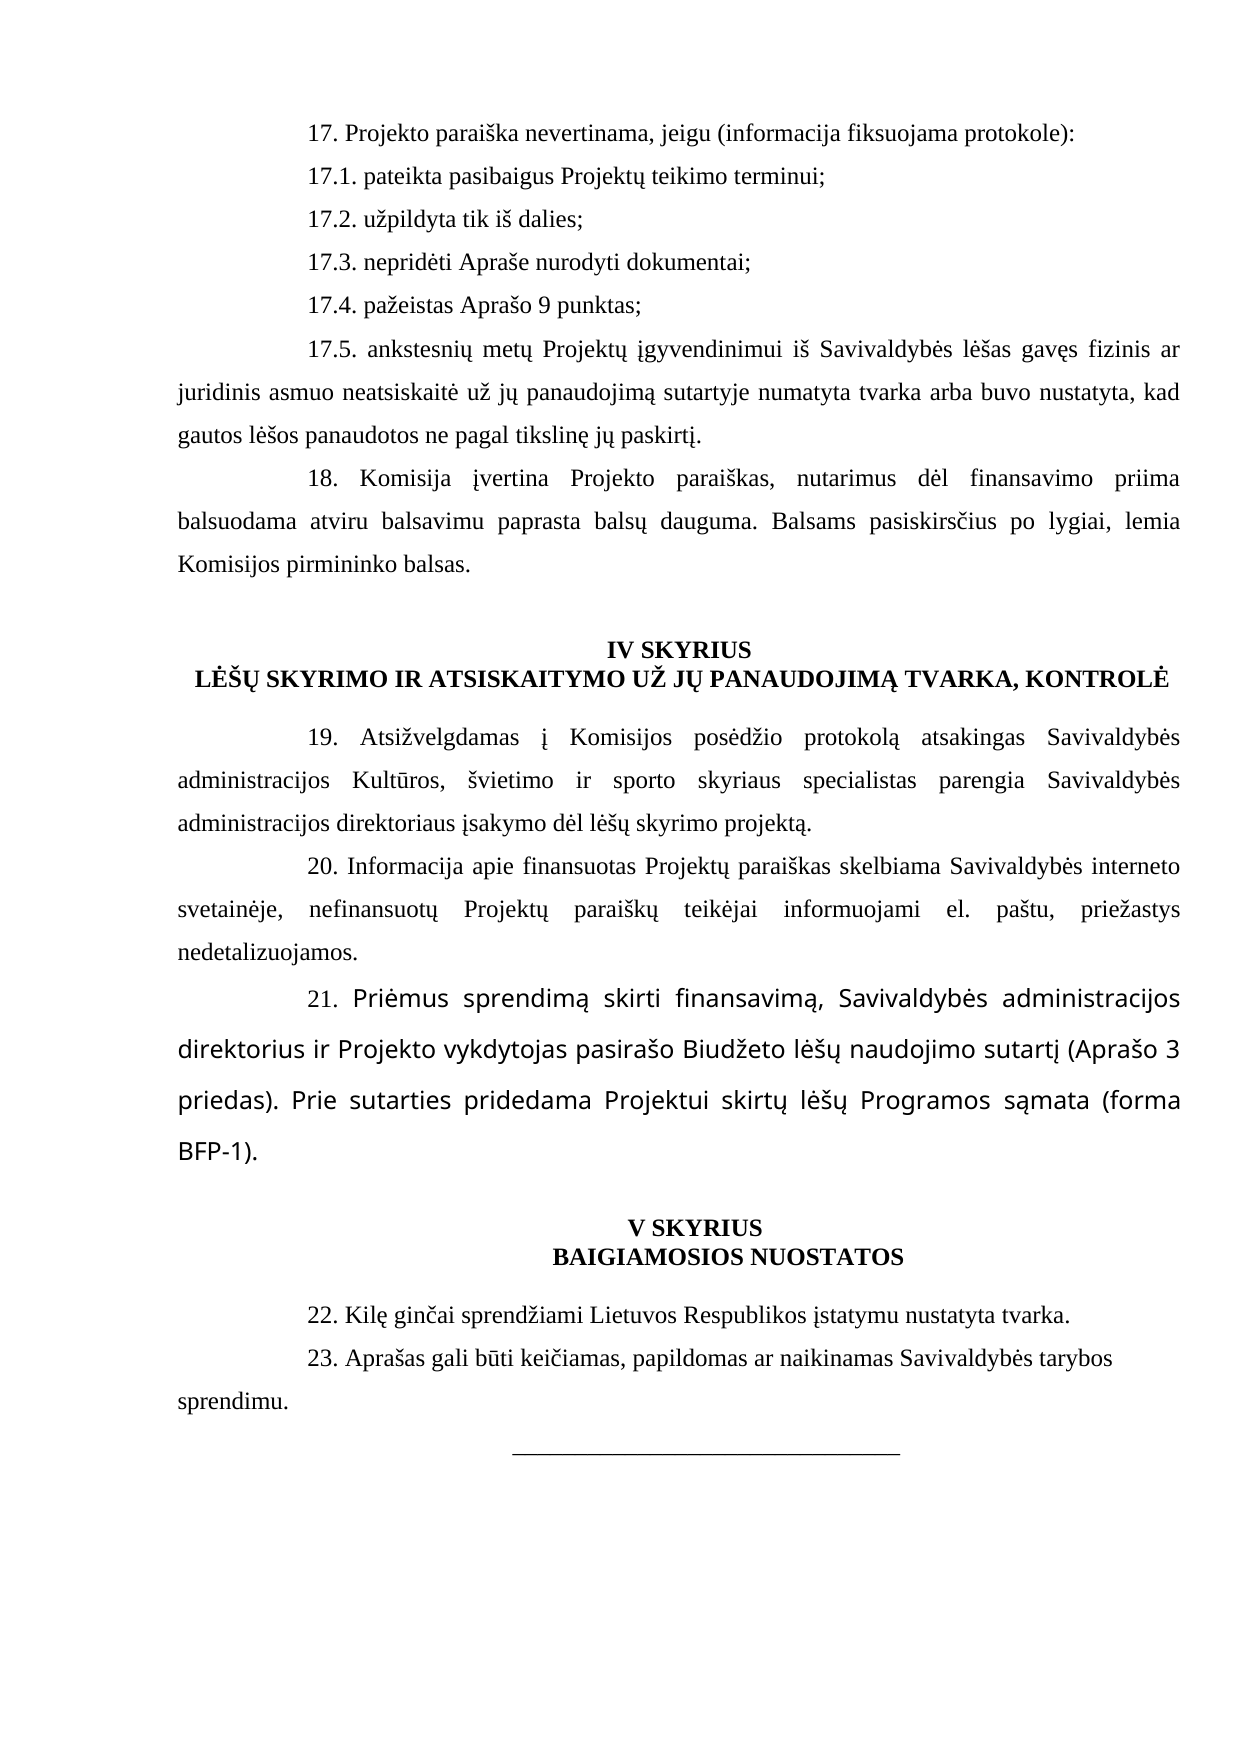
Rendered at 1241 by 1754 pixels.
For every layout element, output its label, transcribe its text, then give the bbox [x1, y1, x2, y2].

text sprendimu. [177, 1386, 1235, 1415]
text V SKYRIUS [552, 1213, 1235, 1242]
text 19. Atsižvelgdamas į Komisijos posėdžio protokolą atsakingas Savivaldybės administracijos Kultūros, švietimo ir sporto skyriaus specialistas parengia Savivaldybės administracijos direktoriaus įsakymo dėl lėšų skyrimo projektą. [177, 722, 1181, 837]
text 20. Informacija apie finansuotas Projektų paraiškas skelbiama Savivaldybės interneto svetainėje, nefinansuotų Projektų paraiškų teikėjai informuojami el. paštu, priežastys nedetalizuojamos. [177, 851, 1181, 966]
text LĖŠŲ SKYRIMO IR ATSISKAITYMO UŽ JŲ PANAUDOJIMĄ TVARKA, KONTROLĖ [177, 664, 1181, 693]
text BAIGIAMOSIOS NUOSTATOS [477, 1242, 1235, 1271]
text IV SKYRIUS [177, 636, 1181, 664]
text 21. Priėmus sprendimą skirti finansavimą, Savivaldybės administracijos direktorius ir Projekto vykdytojas pasirašo Biudžeto lėšų naudojimo sutartį (Aprašo 3 priedas). Prie sutarties pridedama Projektui skirtų lėšų Programos sąmata (forma BFP-1). [177, 981, 1181, 1168]
text 22. Kilę ginčai sprendžiami Lietuvos Respublikos įstatymu nustatyta tvarka. [177, 1300, 1235, 1328]
text 17. Projekto paraiška nevertinama, jeigu (informacija fiksuojama protokole): [177, 118, 1181, 147]
text 17.3. nepridėti Apraše nurodyti dokumentai; [177, 247, 1181, 276]
text _______________________________ [177, 1429, 1235, 1458]
text 17.2. užpildyta tik iš dalies; [177, 204, 1181, 233]
text 17.4. pažeistas Aprašo 9 punktas; [177, 291, 1181, 319]
text 17.5. ankstesnių metų Projektų įgyvendinimui iš Savivaldybės lėšas gavęs fizinis ar juridinis asmuo neatsiskaitė už jų panaudojimą sutartyje numatyta tvarka arba buvo nustatyta, kad gautos lėšos panaudotos ne pagal tikslinę jų paskirtį. [177, 334, 1181, 449]
text 23. Aprašas gali būti keičiamas, papildomas ar naikinamas Savivaldybės tarybos [177, 1343, 1235, 1372]
text 17.1. pateikta pasibaigus Projektų teikimo terminui; [177, 161, 1181, 190]
text 18. Komisija įvertina Projekto paraiškas, nutarimus dėl finansavimo priima balsuodama atviru balsavimu paprasta balsų dauguma. Balsams pasiskirsčius po lygiai, lemia Komisijos pirmininko balsas. [177, 463, 1181, 578]
